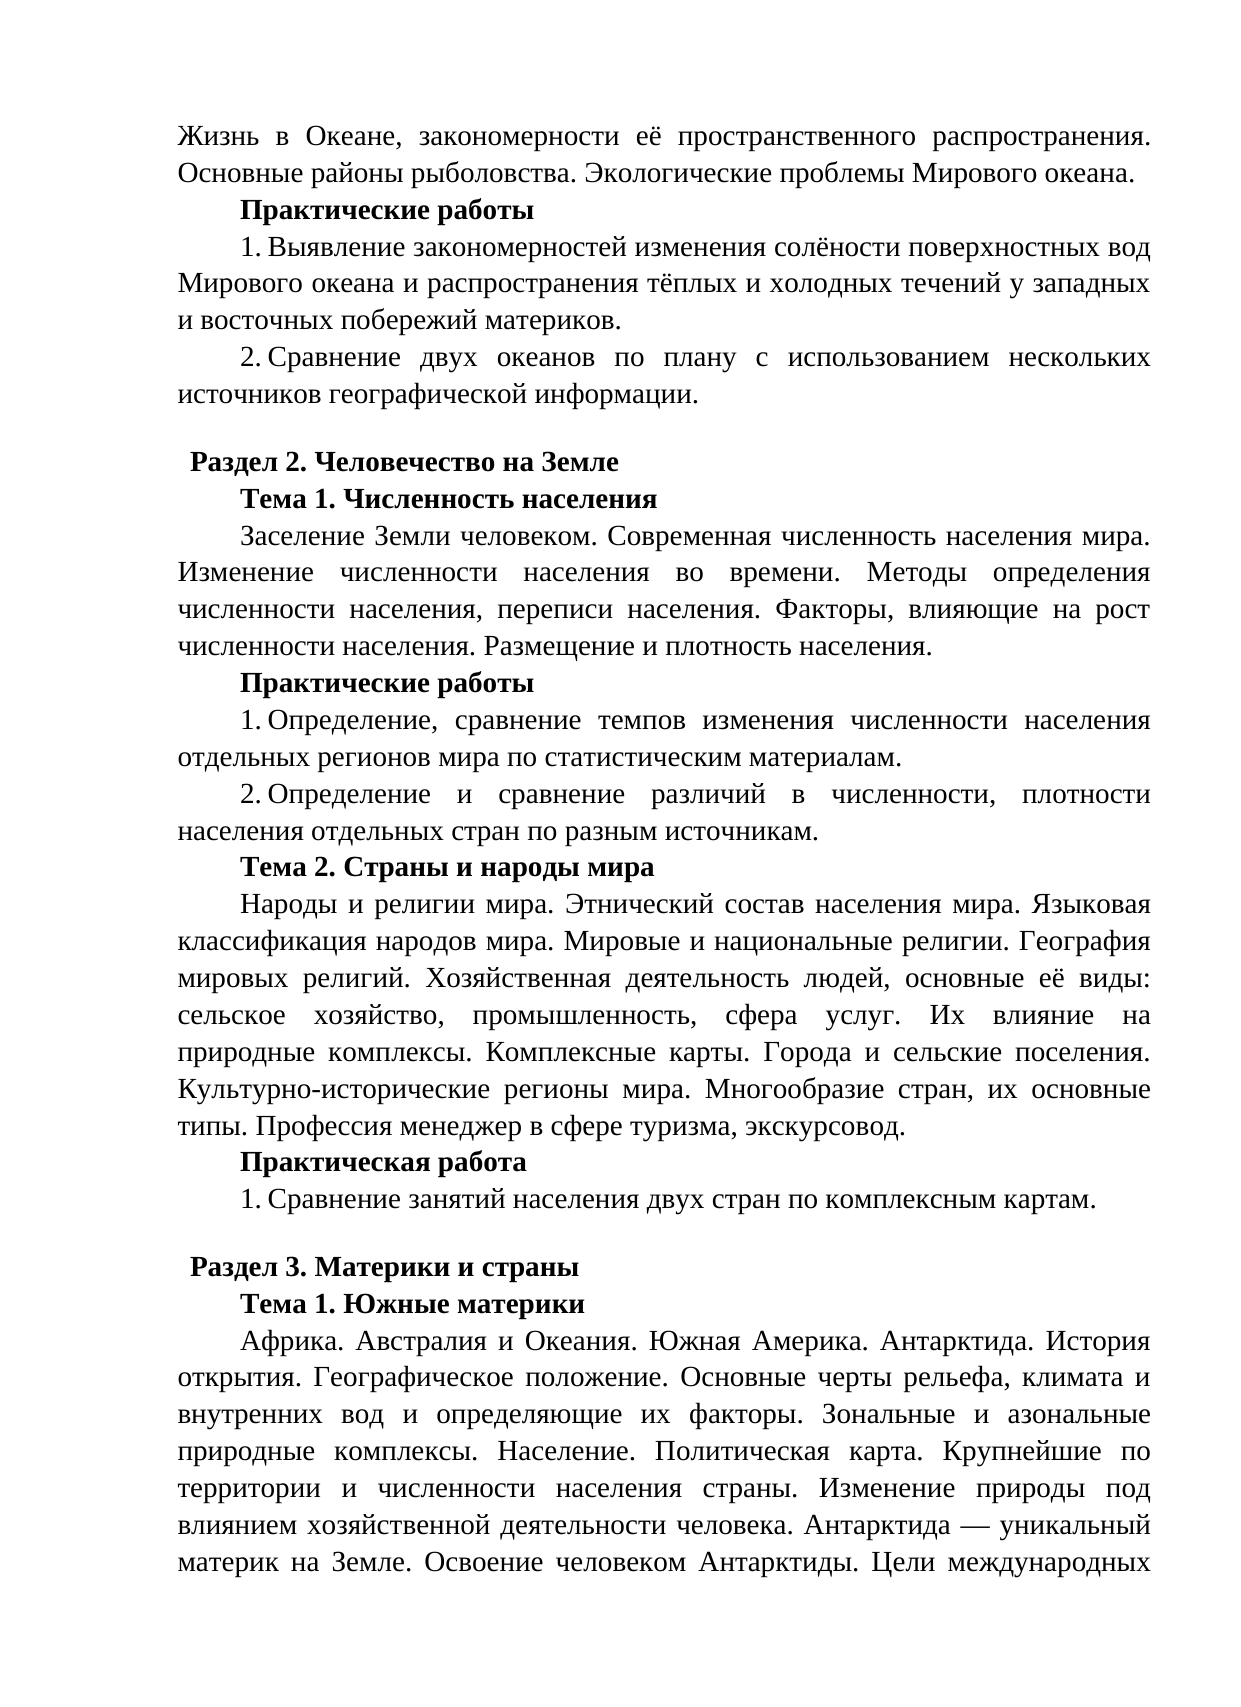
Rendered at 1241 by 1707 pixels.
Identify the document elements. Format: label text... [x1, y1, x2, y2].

text Тема 2. Страны и народы мира [177, 849, 1152, 883]
text Тема 1. Южные материки [177, 1286, 1152, 1319]
text Жизнь в Океане, закономерности её пространственного распространения. Основные районы рыболовства. Экологические проблемы Мирового океана. [177, 118, 1152, 188]
text Раздел 3. Материки и страны [190, 1249, 1152, 1282]
text Практическая работа [177, 1144, 1152, 1178]
text 1. Определение, сравнение темпов изменения численности населения отдельных регионов мира по статистическим материалам. [177, 702, 1152, 772]
text Практические работы [177, 665, 1152, 699]
text Тема 1. Численность населения [177, 481, 1152, 514]
text Заселение Земли человеком. Современная численность населения мира. Изменение численности населения во времени. Методы определения численности населения, переписи населения. Факторы, влияющие на рост численности населения. Размещение и плотность населения. [177, 518, 1152, 662]
text 1. Выявление закономерностей изменения солёности поверхностных вод Мирового океана и распространения тёплых и холодных течений у западных и восточных побережий материков. [177, 229, 1152, 336]
text Раздел 2. Человечество на Земле [190, 444, 1152, 477]
text Народы и религии мира. Этнический состав населения мира. Языковая классификация народов мира. Мировые и национальные религии. География мировых религий. Хозяйственная деятельность людей, основные её виды: сельское хозяйство, промышленность, сфера услуг. Их влияние на природные комп­лексы. Комплексные карты. Города и сельские поселения. Культурно-исторические регионы мира. Многообразие стран, их основные типы. Профессия менеджер в сфере туризма, экскурсовод. [177, 886, 1152, 1141]
text Практические работы [177, 192, 1152, 225]
text 2. Определение и сравнение различий в численности, плотности населения отдельных стран по разным источникам. [177, 776, 1152, 846]
text 2. Сравнение двух океанов по плану с использованием нескольких источников географической информации. [177, 339, 1152, 410]
text 1. Сравнение занятий населения двух стран по комплексным картам. [177, 1181, 1152, 1215]
text Африка. Австралия и Океания. Южная Америка. Антарктида. История открытия. Географическое положение. Основные черты рельефа, климата и внутренних вод и определяющие их факторы. Зональные и азональные природные комплексы. Население. Политическая карта. Крупнейшие по территории и численности населения страны. Изменение природы под влиянием хозяйственной деятельности человека. Антарктида — уникальный материк на Земле. Освоение человеком Антарктиды. Цели международных [177, 1323, 1152, 1577]
